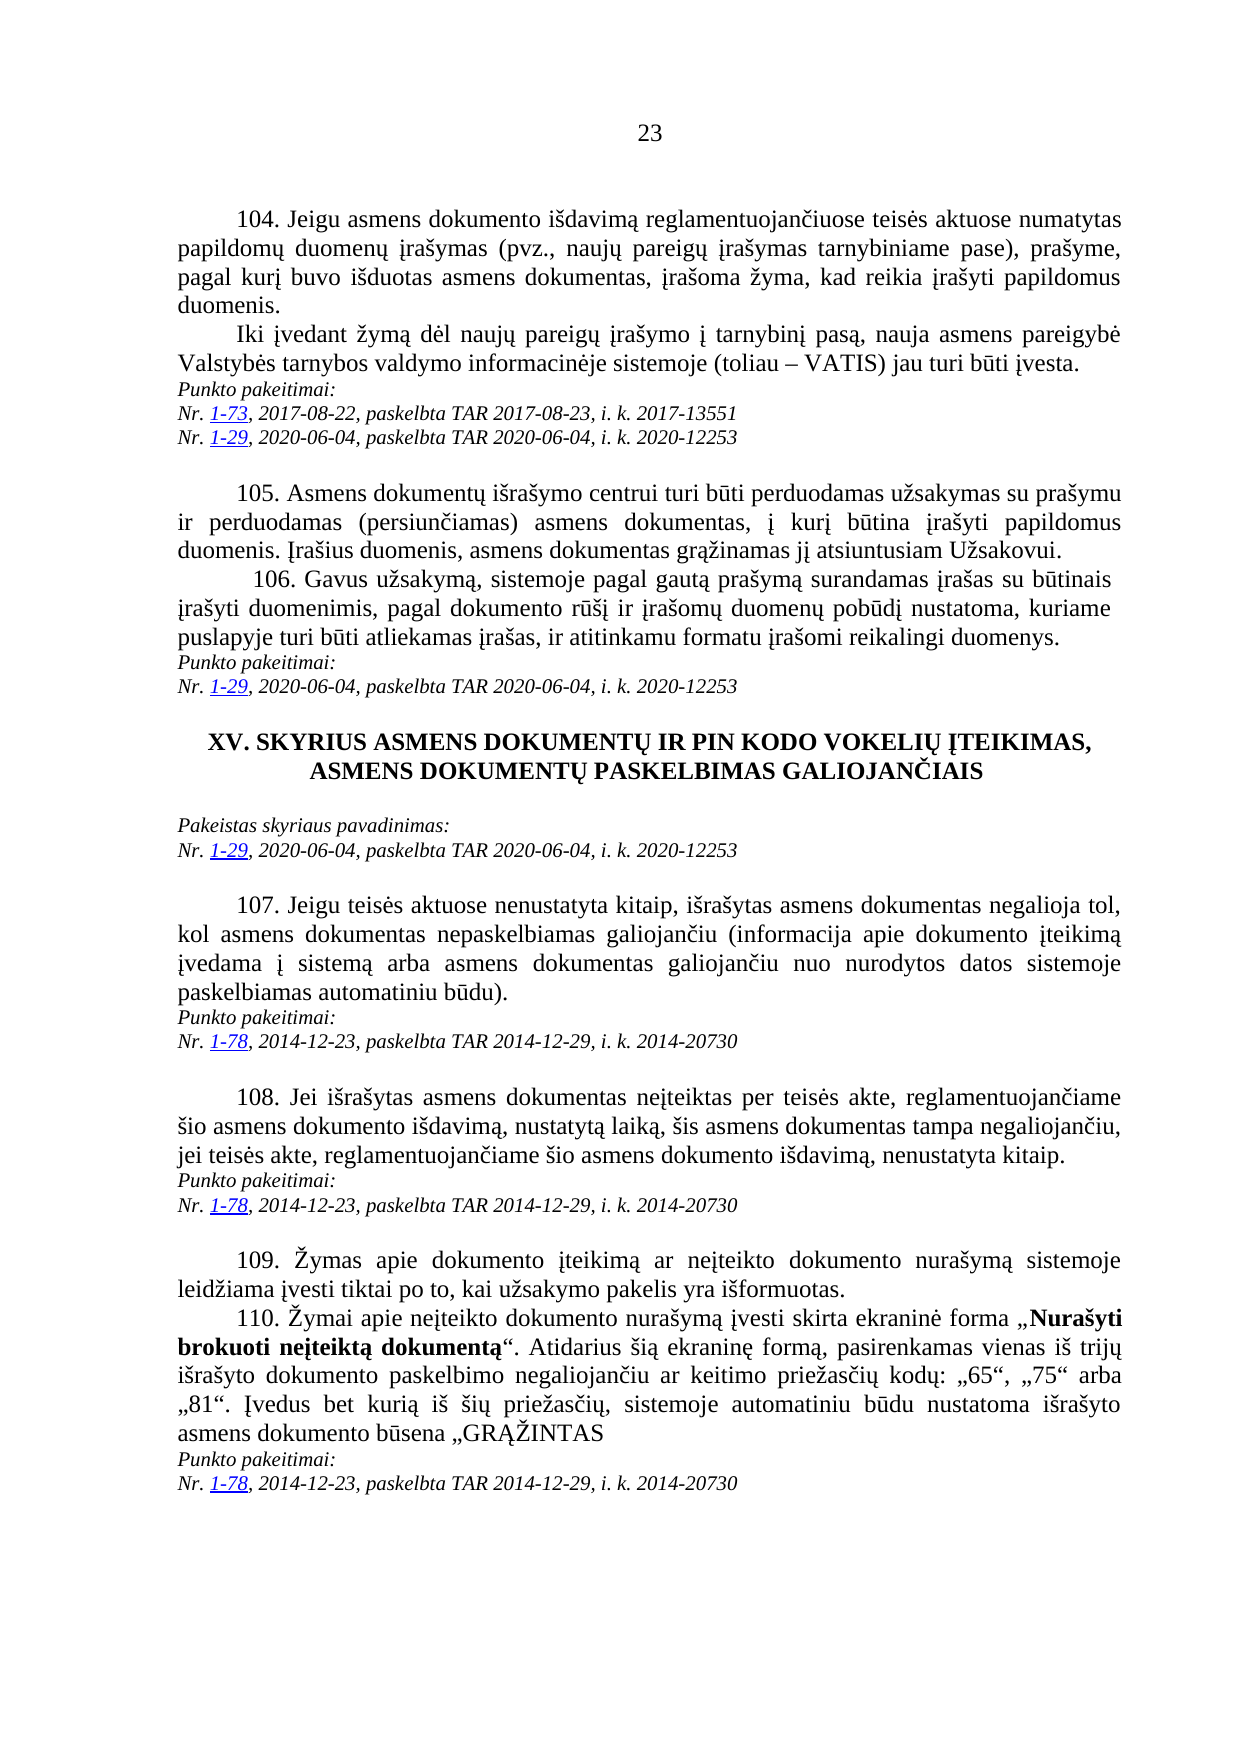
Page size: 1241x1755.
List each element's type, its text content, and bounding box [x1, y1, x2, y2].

text Nr. 1-78, 2014-12-23, paskelbta TAR 2014-12-29, i. k. 2014-20730 [177, 1192, 1122, 1217]
text XV. SKYRIUS ASMENS DOKUMENTŲ IR PIN KODO VOKELIŲ ĮTEIKIMAS, ASMENS DOKUMENTŲ PASKELBIMAS GALIOJANČIAIS [177, 727, 1122, 785]
text Punkto pakeitimai: [177, 1005, 1122, 1029]
text Nr. 1-78, 2014-12-23, paskelbta TAR 2014-12-29, i. k. 2014-20730 [177, 1029, 1122, 1053]
text Nr. 1-29, 2020-06-04, paskelbta TAR 2020-06-04, i. k. 2020-12253 [177, 425, 1122, 449]
text Punkto pakeitimai: [177, 1447, 1122, 1471]
text 107. Jeigu teisės aktuose nenustatyta kitaip, išrašytas asmens dokumentas negalioja tol, kol asmens dokumentas nepaskelbiamas galiojančiu (informacija apie dokumento įteikimą įvedama į sistemą arba asmens dokumentas galiojančiu nuo nurodytos datos sistemoje paskelbiamas automatiniu būdu). [177, 890, 1122, 1005]
text 106. Gavus užsakymą, sistemoje pagal gautą prašymą surandamas įrašas su būtinais įrašyti duomenimis, pagal dokumento rūšį ir įrašomų duomenų pobūdį nustatoma, kuriame puslapyje turi būti atliekamas įrašas, ir atitinkamu formatu įrašomi reikalingi duomenys. [177, 564, 1112, 650]
text 109. Žymas apie dokumento įteikimą ar neįteikto dokumento nurašymą sistemoje leidžiama įvesti tiktai po to, kai užsakymo pakelis yra išformuotas. [177, 1245, 1122, 1303]
text 110. Žymai apie neįteikto dokumento nurašymą įvesti skirta ekraninė forma „Nurašyti brokuoti neįteiktą dokumentą“. Atidarius šią ekraninę formą, pasirenkamas vienas iš trijų išrašyto dokumento paskelbimo negaliojančiu ar keitimo priežasčių kodų: „65“, „75“ arba „81“. Įvedus bet kurią iš šių priežasčių, sistemoje automatiniu būdu nustatoma išrašyto asmens dokumento būsena „GRĄŽINTAS [177, 1303, 1122, 1447]
text Nr. 1-29, 2020-06-04, paskelbta TAR 2020-06-04, i. k. 2020-12253 [177, 837, 1122, 862]
text Iki įvedant žymą dėl naujų pareigų įrašymo į tarnybinį pasą, nauja asmens pareigybė Valstybės tarnybos valdymo informacinėje sistemoje (toliau – VATIS) jau turi būti įvesta. [177, 319, 1122, 377]
text Nr. 1-29, 2020-06-04, paskelbta TAR 2020-06-04, i. k. 2020-12253 [177, 674, 1122, 698]
text 108. Jei išrašytas asmens dokumentas neįteiktas per teisės akte, reglamentuojančiame šio asmens dokumento išdavimą, nustatytą laiką, šis asmens dokumentas tampa negaliojančiu, jei teisės akte, reglamentuojančiame šio asmens dokumento išdavimą, nenustatyta kitaip. [177, 1082, 1122, 1168]
text Punkto pakeitimai: [177, 1168, 1122, 1192]
text 104. Jeigu asmens dokumento išdavimą reglamentuojančiuose teisės aktuose numatytas papildomų duomenų įrašymas (pvz., naujų pareigų įrašymas tarnybiniame pase), prašyme, pagal kurį buvo išduotas asmens dokumentas, įrašoma žyma, kad reikia įrašyti papildomus duomenis. [177, 204, 1122, 319]
text Punkto pakeitimai: [177, 377, 1122, 401]
text Nr. 1-78, 2014-12-23, paskelbta TAR 2014-12-29, i. k. 2014-20730 [177, 1471, 1122, 1495]
text Pakeistas skyriaus pavadinimas: [177, 813, 1122, 837]
text Punkto pakeitimai: [177, 650, 1122, 674]
text 105. Asmens dokumentų išrašymo centrui turi būti perduodamas užsakymas su prašymu ir perduodamas (persiunčiamas) asmens dokumentas, į kurį būtina įrašyti papildomus duomenis. Įrašius duomenis, asmens dokumentas grąžinamas jį atsiuntusiam Užsakovui. [177, 478, 1122, 564]
text Nr. 1-73, 2017-08-22, paskelbta TAR 2017-08-23, i. k. 2017-13551 [177, 401, 1122, 425]
